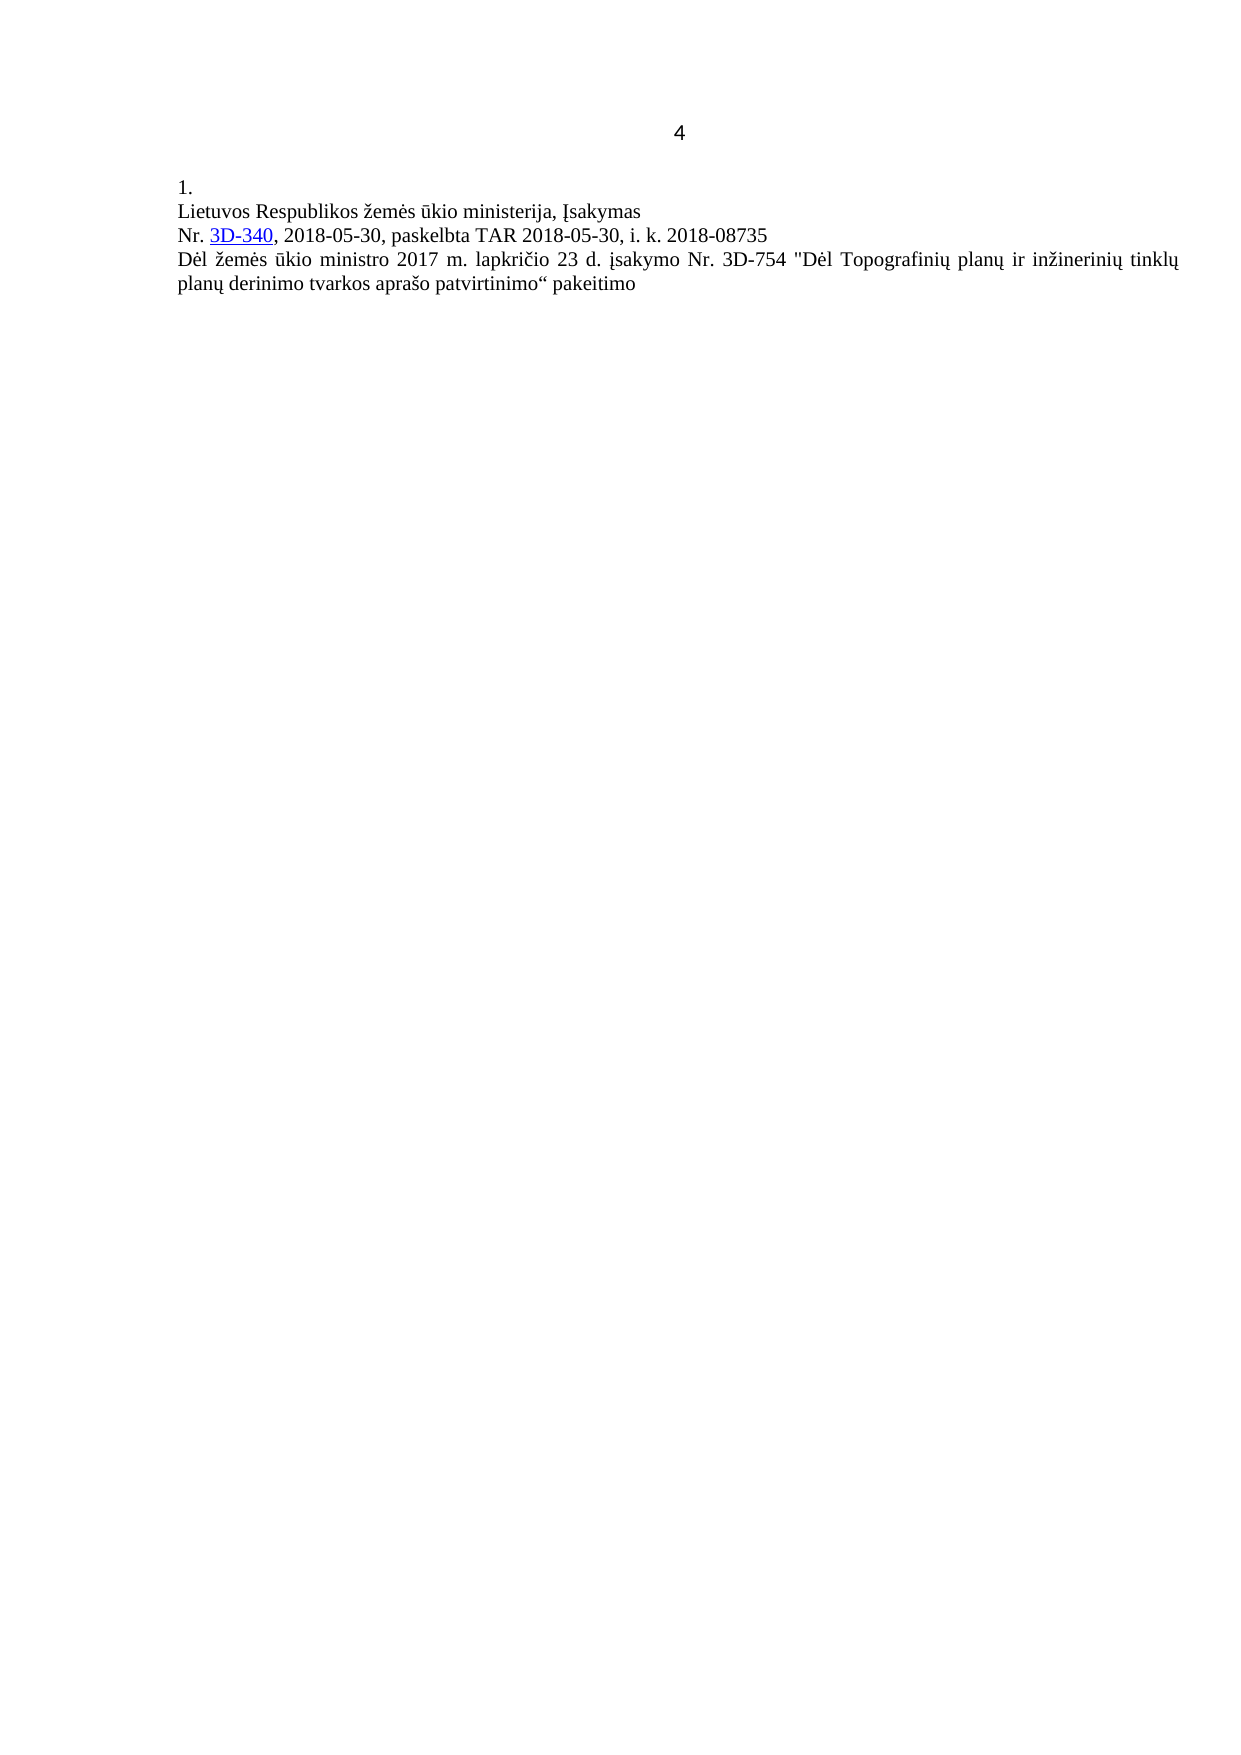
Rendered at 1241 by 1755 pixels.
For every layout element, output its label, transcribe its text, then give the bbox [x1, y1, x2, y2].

text Lietuvos Respublikos žemės ūkio ministerija, Įsakymas [177, 199, 1181, 223]
text Dėl žemės ūkio ministro 2017 m. lapkričio 23 d. įsakymo Nr. 3D-754 "Dėl Topografinių planų ir inžinerinių tinklų planų derinimo tvarkos aprašo patvirtinimo“ pakeitimo [177, 247, 1181, 295]
text Nr. 3D-340, 2018-05-30, paskelbta TAR 2018-05-30, i. k. 2018-08735 [177, 223, 1181, 247]
text 1. [177, 175, 1181, 199]
